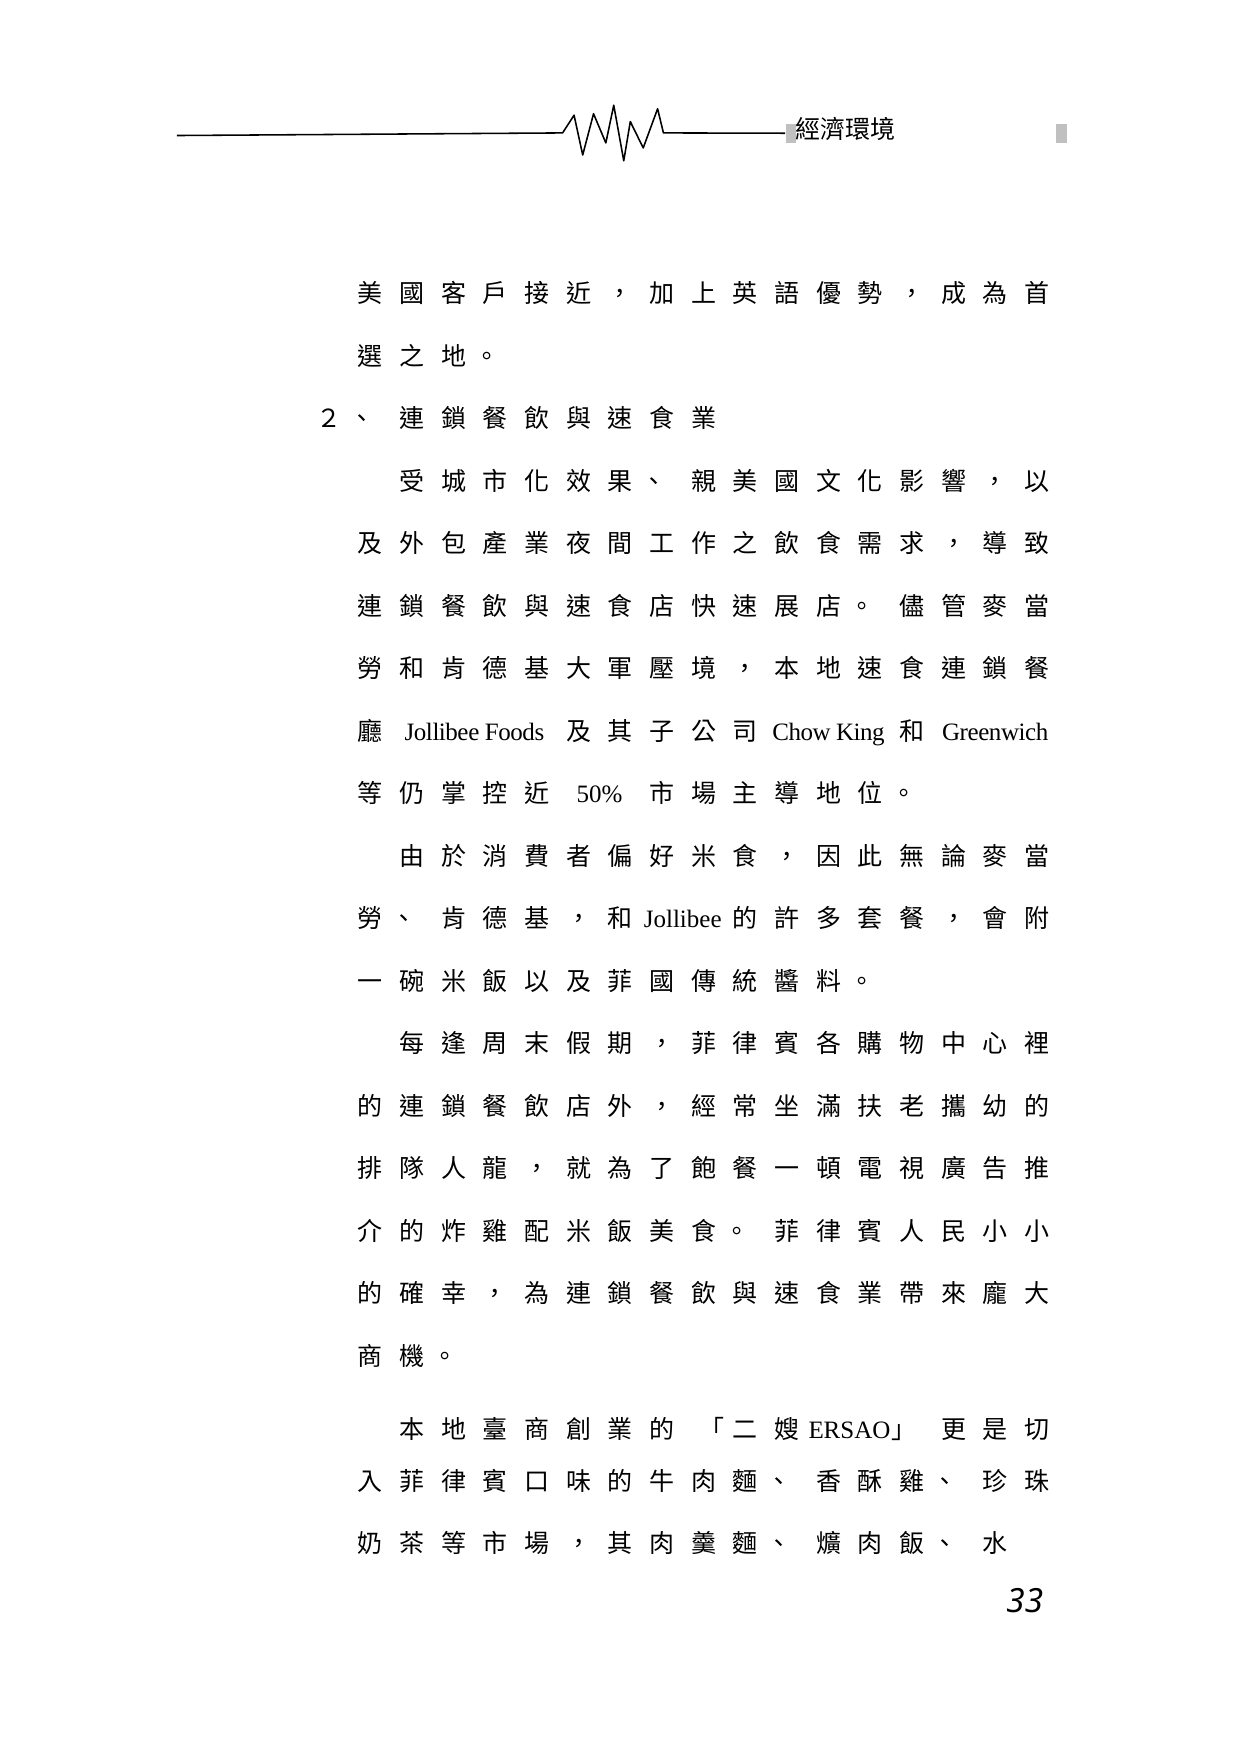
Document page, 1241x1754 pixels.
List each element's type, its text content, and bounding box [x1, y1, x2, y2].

text 每逢周末假期，菲律賓各購物中心裡的連鎖餐飲店外，經常坐滿扶老攜幼的排隊人龍，就為了飽餐一頓電視廣告推介的炸雞配米飯美食。菲律賓人民小小的確幸，為連鎖餐飲與速食業帶來龐大商機。 [330, 1000, 1058, 1375]
text ２、連鎖餐飲與速食業 [281, 375, 1058, 438]
text 菲律賓服務業最具分量的是「商業流程外包（Business Process Outsourcing, BPO）產業」。由於人力成本，且菲律賓文化與美國客戶接近，加上英語優勢，成為首選之地。 [330, 250, 1058, 375]
text 由於消費者偏好米食，因此無論麥當勞、肯德基，和Jollibee的許多套餐，會附一碗米飯以及菲國傳統醬料。 [330, 813, 1058, 1000]
text 本地臺商創業的「二嫂ERSAO」更是切入菲律賓口味的牛肉麵、香酥雞、珍珠奶茶等市場，其肉羹麵、爌肉飯、水 [330, 1375, 1058, 1563]
text 受城市化效果、親美國文化影響，以及外包產業夜間工作之飲食需求，導致連鎖餐飲與速食店快速展店。儘管麥當勞和肯德基大軍壓境，本地速食連鎖餐廳Jollibee Foods及其子公司Chow King和Greenwich等仍掌控近50%市場主導地位。 [330, 438, 1058, 813]
